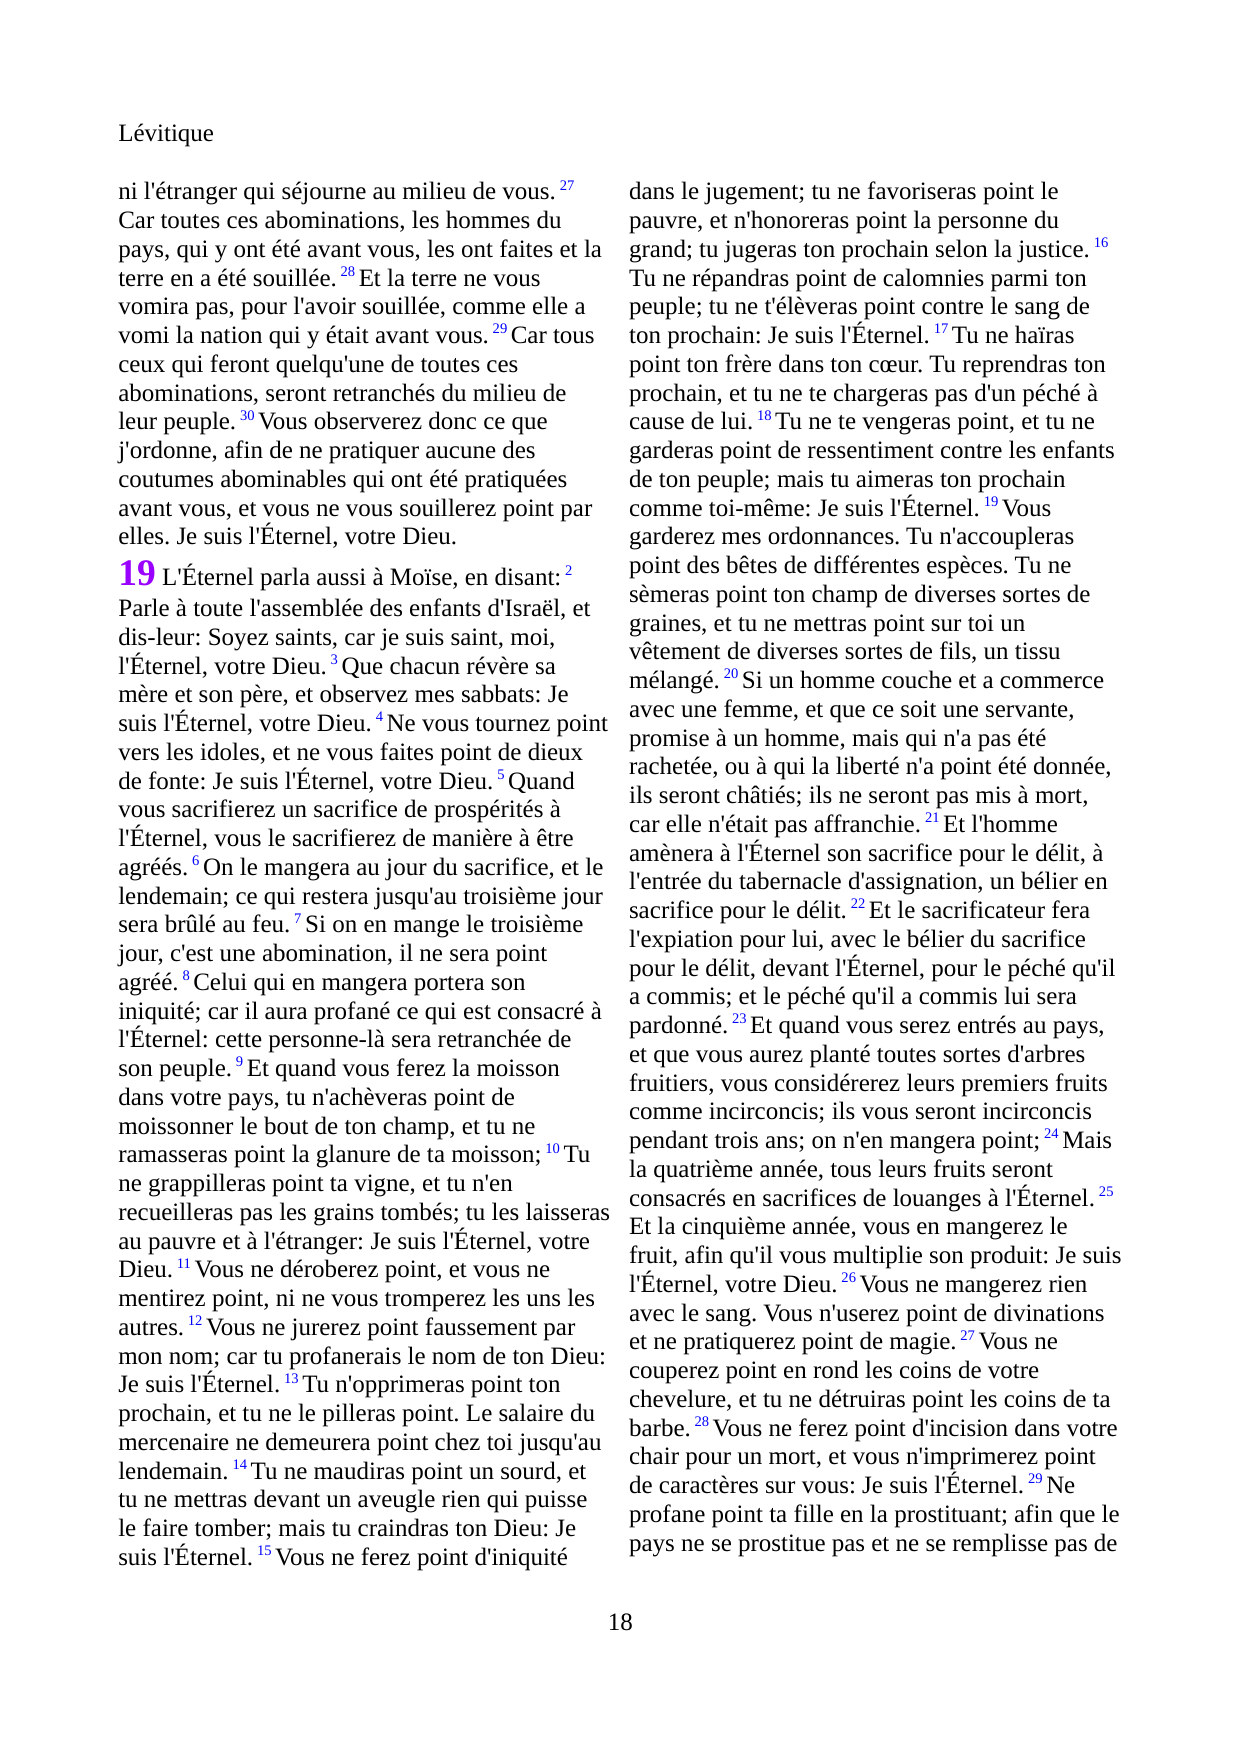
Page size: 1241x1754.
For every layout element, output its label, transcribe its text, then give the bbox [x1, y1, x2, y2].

text ni l'étranger qui séjourne au milieu de vous. 27 Car toutes ces abominations, les hommes du pays, qui y ont été avant vous, les ont faites et la terre en a été souillée. 28 Et la terre ne vous vomira pas, pour l'avoir souillée, comme elle a vomi la nation qui y était avant vous. 29 Car tous ceux qui feront quelqu'une de toutes ces abominations, seront retranchés du milieu de leur peuple. 30 Vous observerez donc ce que j'ordonne, afin de ne pratiquer aucune des coutumes abominables qui ont été pratiquées avant vous, et vous ne vous souillerez point par elles. Je suis l'Éternel, votre Dieu. [118, 176, 611, 550]
text dans le jugement; tu ne favoriseras point le pauvre, et n'honoreras point la personne du grand; tu jugeras ton prochain selon la justice. 16 Tu ne répandras point de calomnies parmi ton peuple; tu ne t'élèveras point contre le sang de ton prochain: Je suis l'Éternel. 17 Tu ne haïras point ton frère dans ton cœur. Tu reprendras ton prochain, et tu ne te chargeras pas d'un péché à cause de lui. 18 Tu ne te vengeras point, et tu ne garderas point de ressentiment contre les enfants de ton peuple; mais tu aimeras ton prochain comme toi-même: Je suis l'Éternel. 19 Vous garderez mes ordonnances. Tu n'accoupleras point des bêtes de différentes espèces. Tu ne sèmeras point ton champ de diverses sortes de graines, et tu ne mettras point sur toi un vêtement de diverses sortes de fils, un tissu mélangé. 20 Si un homme couche et a commerce avec une femme, et que ce soit une servante, promise à un homme, mais qui n'a pas été rachetée, ou à qui la liberté n'a point été donnée, ils seront châtiés; ils ne seront pas mis à mort, car elle n'était pas affranchie. 21 Et l'homme amènera à l'Éternel son sacrifice pour le délit, à l'entrée du tabernacle d'assignation, un bélier en sacrifice pour le délit. 22 Et le sacrificateur fera l'expiation pour lui, avec le bélier du sacrifice pour le délit, devant l'Éternel, pour le péché qu'il a commis; et le péché qu'il a commis lui sera pardonné. 23 Et quand vous serez entrés au pays, et que vous aurez planté toutes sortes d'arbres fruitiers, vous considérerez leurs premiers fruits comme incirconcis; ils vous seront incirconcis pendant trois ans; on n'en mangera point; 24 Mais la quatrième année, tous leurs fruits seront consacrés en sacrifices de louanges à l'Éternel. 25 Et la cinquième année, vous en mangerez le fruit, afin qu'il vous multiplie son produit: Je suis l'Éternel, votre Dieu. 26 Vous ne mangerez rien avec le sang. Vous n'userez point de divinations et ne pratiquerez point de magie. 27 Vous ne couperez point en rond les coins de votre chevelure, et tu ne détruiras point les coins de ta barbe. 28 Vous ne ferez point d'incision dans votre chair pour un mort, et vous n'imprimerez point de caractères sur vous: Je suis l'Éternel. 29 Ne profane point ta fille en la prostituant; afin que le pays ne se prostitue pas et ne se remplisse pas de [629, 176, 1122, 1556]
text 19 L'Éternel parla aussi à Moïse, en disant: 2 Parle à toute l'assemblée des enfants d'Israël, et dis-leur: Soyez saints, car je suis saint, moi, l'Éternel, votre Dieu. 3 Que chacun révère sa mère et son père, et observez mes sabbats: Je suis l'Éternel, votre Dieu. 4 Ne vous tournez point vers les idoles, et ne vous faites point de dieux de fonte: Je suis l'Éternel, votre Dieu. 5 Quand vous sacrifierez un sacrifice de prospérités à l'Éternel, vous le sacrifierez de manière à être agréés. 6 On le mangera au jour du sacrifice, et le lendemain; ce qui restera jusqu'au troisième jour sera brûlé au feu. 7 Si on en mange le troisième jour, c'est une abomination, il ne sera point agréé. 8 Celui qui en mangera portera son iniquité; car il aura profané ce qui est consacré à l'Éternel: cette personne-là sera retranchée de son peuple. 9 Et quand vous ferez la moisson dans votre pays, tu n'achèveras point de moissonner le bout de ton champ, et tu ne ramasseras point la glanure de ta moisson; 10 Tu ne grappilleras point ta vigne, et tu n'en recueilleras pas les grains tombés; tu les laisseras au pauvre et à l'étranger: Je suis l'Éternel, votre Dieu. 11 Vous ne déroberez point, et vous ne mentirez point, ni ne vous tromperez les uns les autres. 12 Vous ne jurerez point faussement par mon nom; car tu profanerais le nom de ton Dieu: Je suis l'Éternel. 13 Tu n'opprimeras point ton prochain, et tu ne le pilleras point. Le salaire du mercenaire ne demeurera point chez toi jusqu'au lendemain. 14 Tu ne maudiras point un sourd, et tu ne mettras devant un aveugle rien qui puisse le faire tomber; mais tu craindras ton Dieu: Je suis l'Éternel. 15 Vous ne ferez point d'iniquité [118, 550, 611, 1571]
